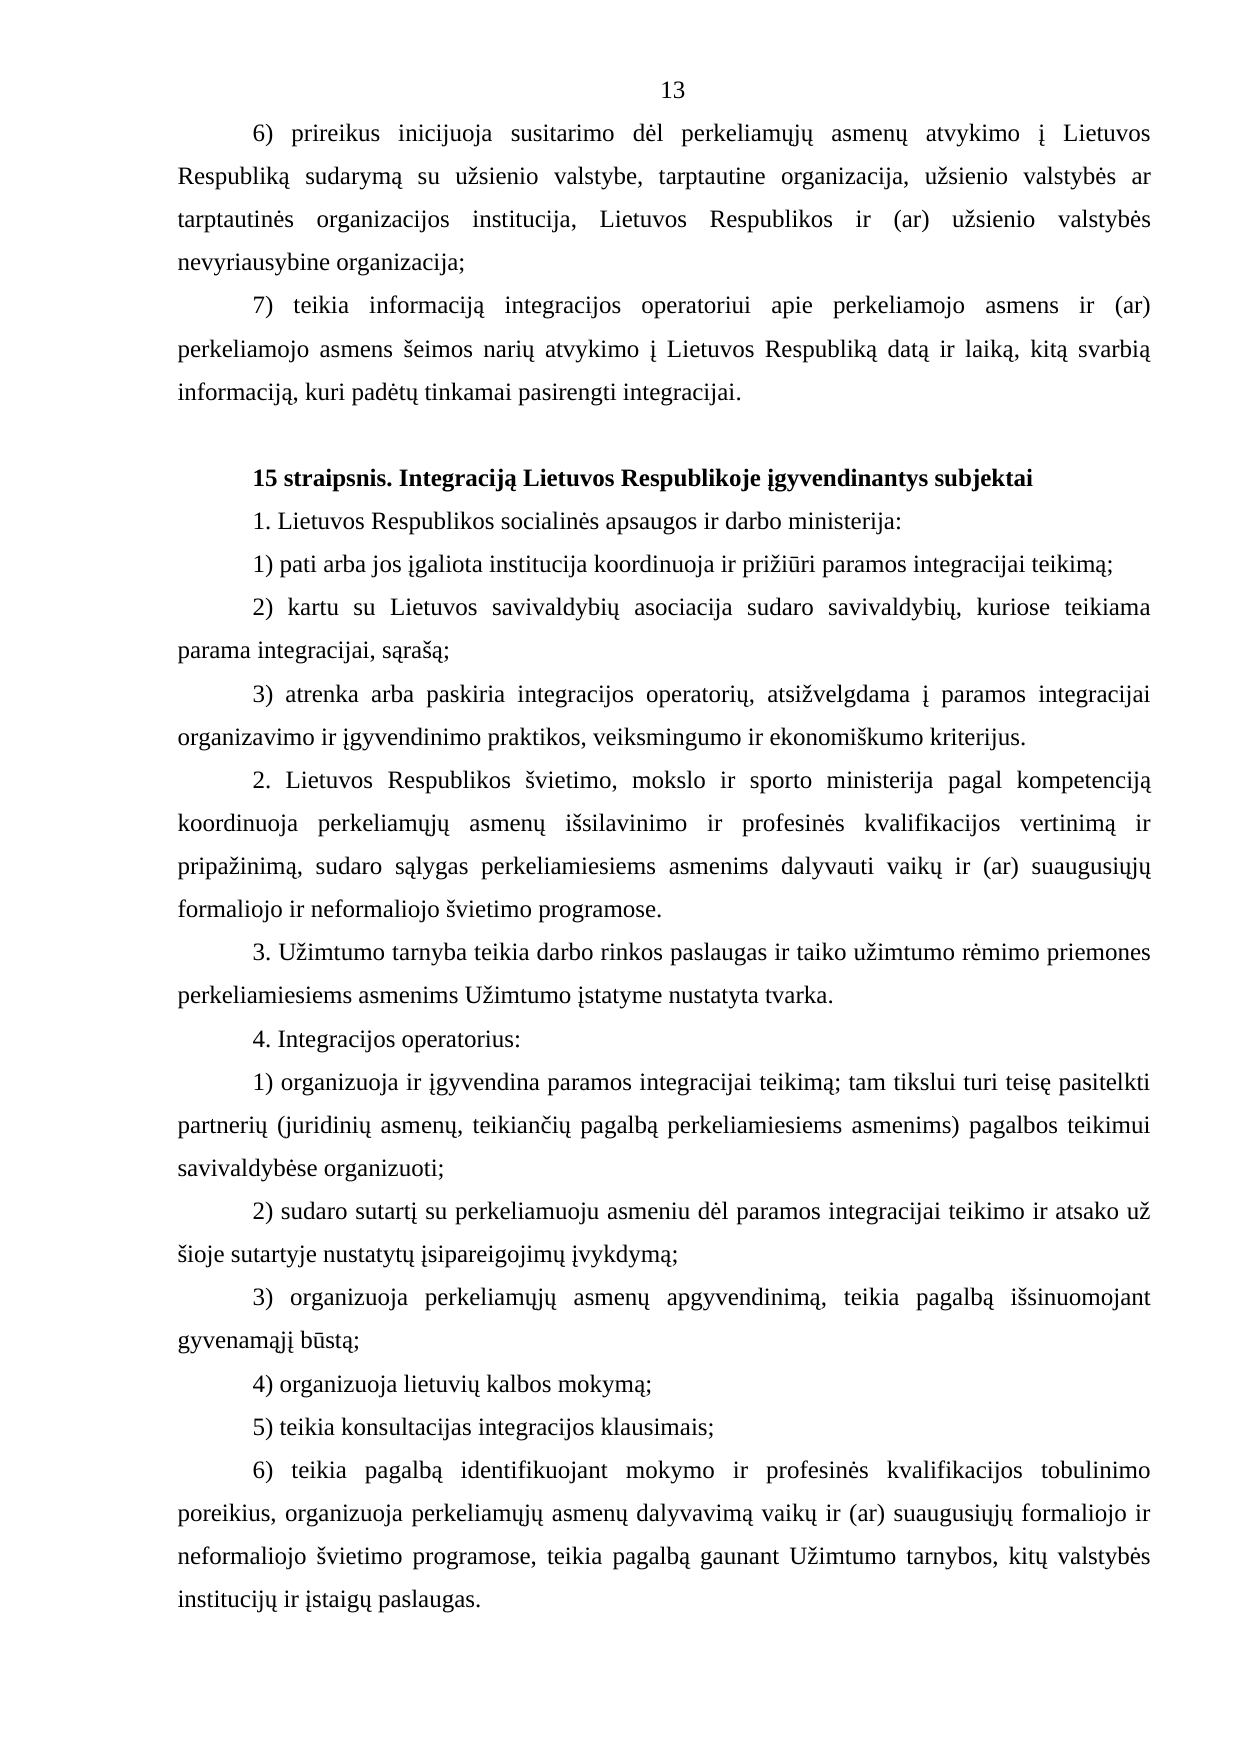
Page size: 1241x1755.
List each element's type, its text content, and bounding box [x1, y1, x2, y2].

text 3) organizuoja perkeliamųjų asmenų apgyvendinimą, teikia pagalbą išsinuomojant gyvenamąjį būstą; [177, 1282, 1152, 1354]
text 3. Užimtumo tarnyba teikia darbo rinkos paslaugas ir taiko užimtumo rėmimo priemones perkeliamiesiems asmenims Užimtumo įstatyme nustatyta tvarka. [177, 937, 1152, 1009]
text 5) teikia konsultacijas integracijos klausimais; [177, 1412, 1152, 1441]
text 1) organizuoja ir įgyvendina paramos integracijai teikimą; tam tikslui turi teisę pasitelkti partnerių (juridinių asmenų, teikiančių pagalbą perkeliamiesiems asmenims) pagalbos teikimui savivaldybėse organizuoti; [177, 1067, 1152, 1182]
text 4) organizuoja lietuvių kalbos mokymą; [177, 1369, 1152, 1397]
text 2. Lietuvos Respublikos švietimo, mokslo ir sporto ministerija pagal kompetenciją koordinuoja perkeliamųjų asmenų išsilavinimo ir profesinės kvalifikacijos vertinimą ir pripažinimą, sudaro sąlygas perkeliamiesiems asmenims dalyvauti vaikų ir (ar) suaugusiųjų formaliojo ir neformaliojo švietimo programose. [177, 765, 1152, 923]
text 2) sudaro sutartį su perkeliamuoju asmeniu dėl paramos integracijai teikimo ir atsako už šioje sutartyje nustatytų įsipareigojimų įvykdymą; [177, 1196, 1152, 1268]
text 15 straipsnis. Integraciją Lietuvos Respublikoje įgyvendinantys subjektai [177, 463, 1152, 492]
text 2) kartu su Lietuvos savivaldybių asociacija sudaro savivaldybių, kuriose teikiama parama integracijai, sąrašą; [177, 592, 1152, 664]
text 6) teikia pagalbą identifikuojant mokymo ir profesinės kvalifikacijos tobulinimo poreikius, organizuoja perkeliamųjų asmenų dalyvavimą vaikų ir (ar) suaugusiųjų formaliojo ir neformaliojo švietimo programose, teikia pagalbą gaunant Užimtumo tarnybos, kitų valstybės institucijų ir įstaigų paslaugas. [177, 1455, 1152, 1613]
text 6) prireikus inicijuoja susitarimo dėl perkeliamųjų asmenų atvykimo į Lietuvos Respubliką sudarymą su užsienio valstybe, tarptautine organizacija, užsienio valstybės ar tarptautinės organizacijos institucija, Lietuvos Respublikos ir (ar) užsienio valstybės nevyriausybine organizacija; [177, 118, 1152, 276]
text 4. Integracijos operatorius: [177, 1024, 1152, 1052]
text 3) atrenka arba paskiria integracijos operatorių, atsižvelgdama į paramos integracijai organizavimo ir įgyvendinimo praktikos, veiksmingumo ir ekonomiškumo kriterijus. [177, 679, 1152, 751]
text 1) pati arba jos įgaliota institucija koordinuoja ir prižiūri paramos integracijai teikimą; [177, 549, 1152, 578]
text 1. Lietuvos Respublikos socialinės apsaugos ir darbo ministerija: [177, 506, 1152, 535]
text 7) teikia informaciją integracijos operatoriui apie perkeliamojo asmens ir (ar) perkeliamojo asmens šeimos narių atvykimo į Lietuvos Respubliką datą ir laiką, kitą svarbią informaciją, kuri padėtų tinkamai pasirengti integracijai. [177, 291, 1152, 406]
